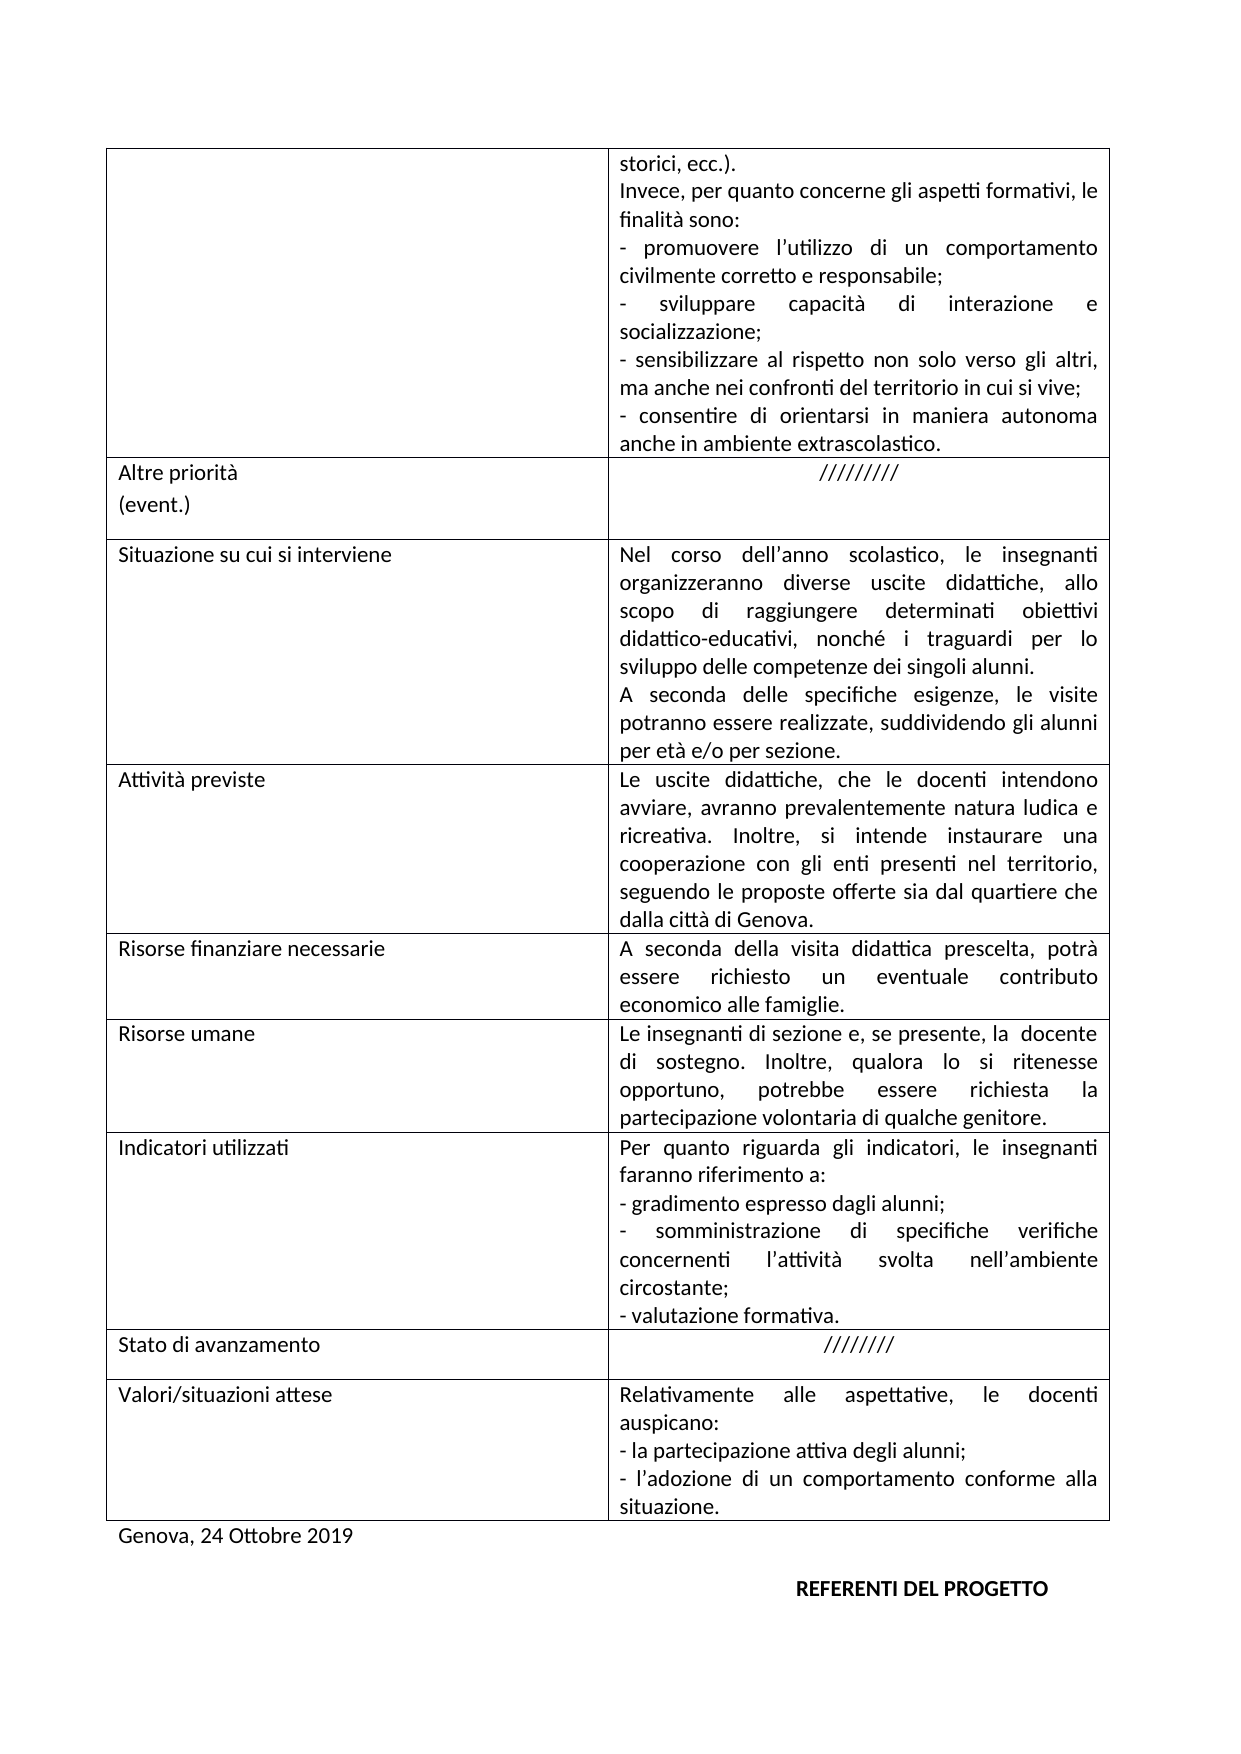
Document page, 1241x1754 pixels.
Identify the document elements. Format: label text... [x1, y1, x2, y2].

table_cell Indicatori utilizzati [107, 1133, 608, 1329]
table_cell Nel corso dell’anno scolastico, le insegnanti organizzeranno diverse uscite didattiche, allo scopo di raggiungere determinati obiettivi didattico-educativi, nonché i traguardi per lo sviluppo delle competenze dei singoli alunni. A seconda delle specifiche esigenze, le visite potranno essere realizzate, suddividendo gli alunni per età e/o per sezione. [609, 540, 1109, 764]
text Genova, 24 Ottobre 2019 [118, 1521, 1122, 1549]
table_cell Per quanto riguarda gli indicatori, le insegnanti faranno riferimento a: - gradimento espresso dagli alunni; - somministrazione di specifiche verifiche concernenti l’attività svolta nell’ambiente circostante; - valutazione formativa. [609, 1133, 1109, 1329]
table_cell Le insegnanti di sezione e, se presente, la docente di sostegno. Inoltre, qualora lo si ritenesse opportuno, potrebbe essere richiesta la partecipazione volontaria di qualche genitore. [609, 1020, 1109, 1132]
table_cell Valori/situazioni attese [107, 1380, 608, 1520]
table_cell storici, ecc.). Invece, per quanto concerne gli aspetti formativi, le finalità sono: - promuovere l’utilizzo di un comportamento civilmente corretto e responsabile; - sviluppare capacità di interazione e socializzazione; - sensibilizzare al rispetto non solo verso gli altri, ma anche nei confronti del territorio in cui si vive; - consentire di orientarsi in maniera autonoma anche in ambiente extrascolastico. [609, 149, 1109, 457]
text REFERENTI DEL PROGETTO [118, 1574, 1122, 1602]
table_cell ///////// [609, 458, 1109, 539]
table_cell Le uscite didattiche, che le docenti intendono avviare, avranno prevalentemente natura ludica e ricreativa. Inoltre, si intende instaurare una cooperazione con gli enti presenti nel territorio, seguendo le proposte offerte sia dal quartiere che dalla città di Genova. [609, 765, 1109, 933]
table_cell Risorse umane [107, 1020, 608, 1132]
table_cell Stato di avanzamento [107, 1330, 608, 1379]
table_cell A seconda della visita didattica prescelta, potrà essere richiesto un eventuale contributo economico alle famiglie. [609, 934, 1109, 1018]
table_cell Altre priorità (event.) [107, 458, 608, 539]
table_cell Risorse finanziare necessarie [107, 934, 608, 1018]
table_cell Relativamente alle aspettative, le docenti auspicano: - la partecipazione attiva degli alunni; - l’adozione di un comportamento conforme alla situazione. [609, 1380, 1109, 1520]
table_cell [107, 149, 608, 457]
table_cell Situazione su cui si interviene [107, 540, 608, 764]
table_cell Attività previste [107, 765, 608, 933]
table_cell //////// [609, 1330, 1109, 1379]
